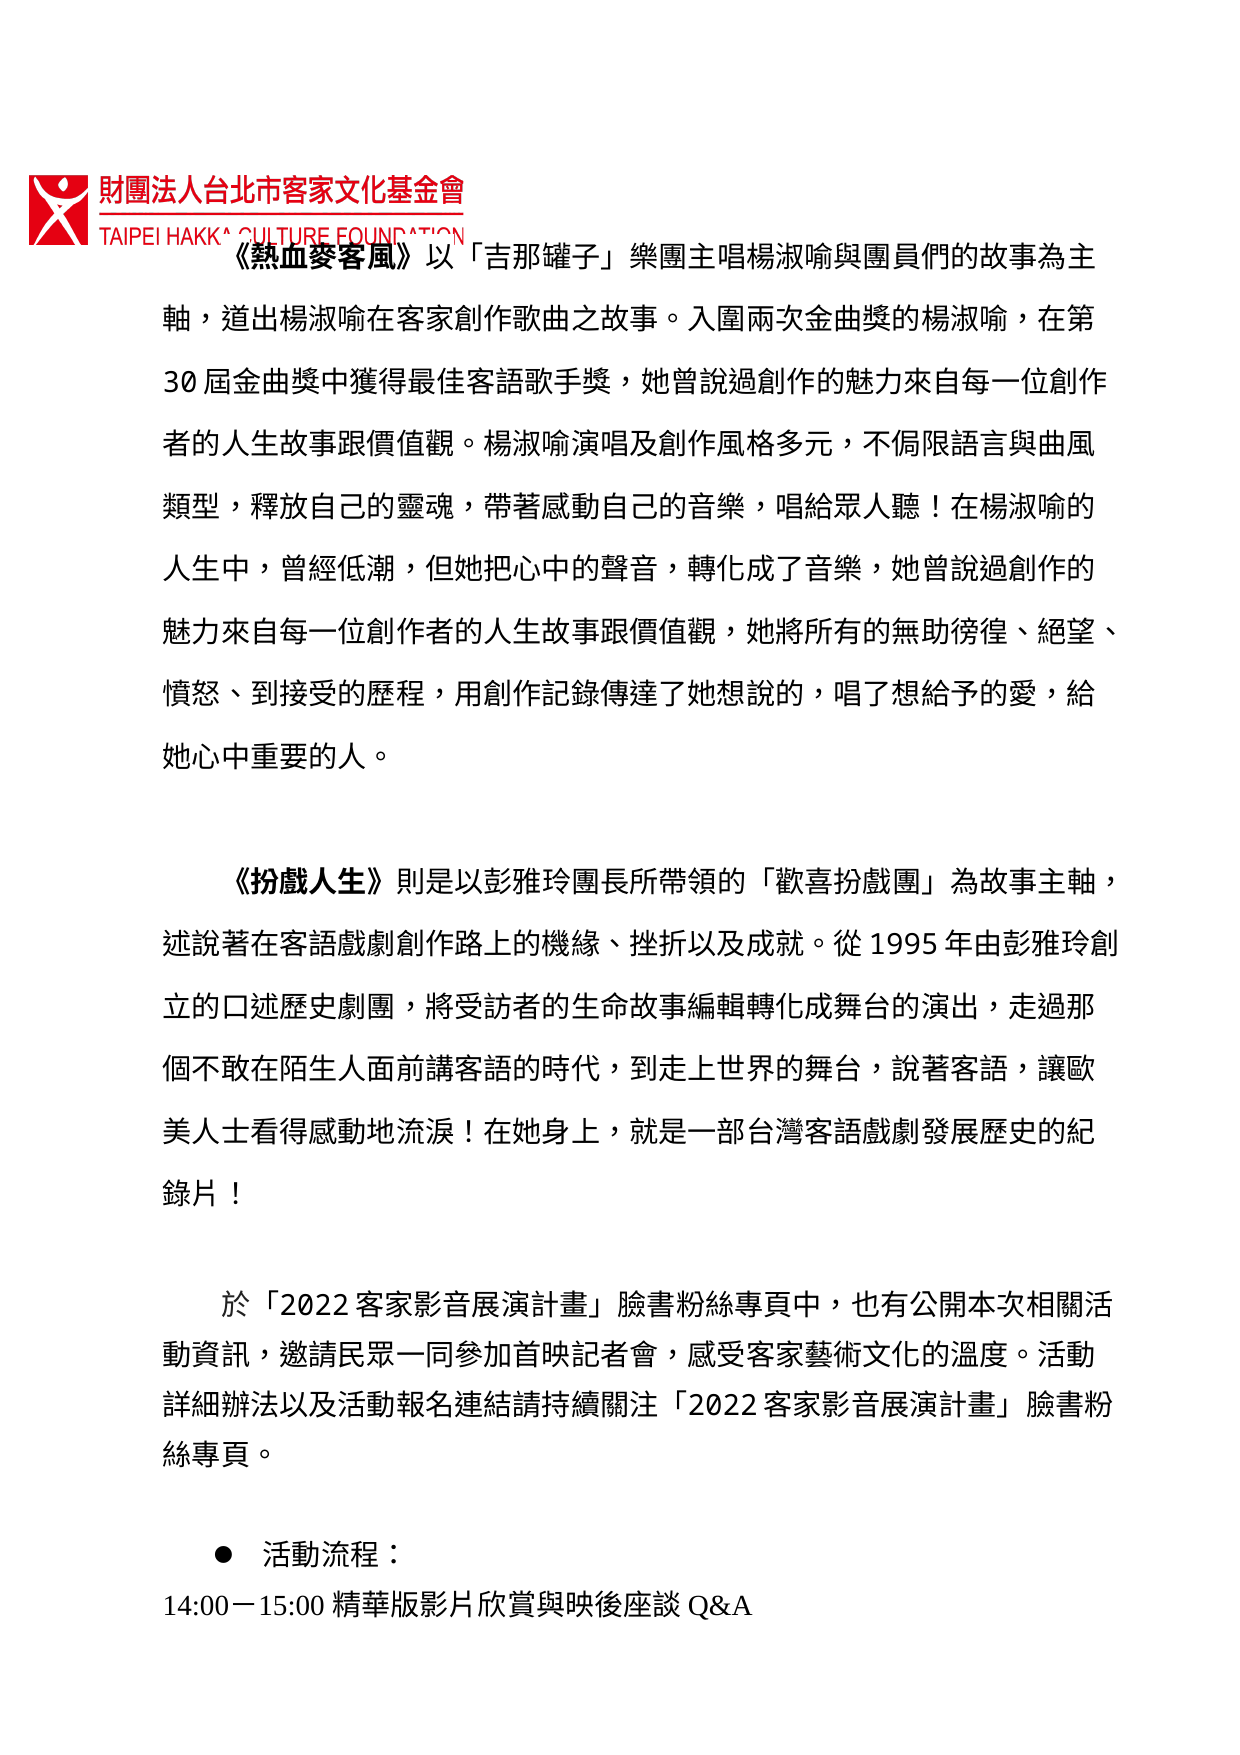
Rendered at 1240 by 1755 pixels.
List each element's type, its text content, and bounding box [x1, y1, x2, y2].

text 《扮戲人生》則是以彭雅玲團長所帶領的「歡喜扮戲團」為故事主軸，述說著在客語戲劇創作路上的機緣、挫折以及成就。從1995年由彭雅玲創立的口述歷史劇團，將受訪者的生命故事編輯轉化成舞台的演出，走過那個不敢在陌生人面前講客語的時代，到走上世界的舞台，說著客語，讓歐美人士看得感動地流淚！在她身上，就是一部台灣客語戲劇發展歷史的紀錄片！ [162, 838, 1122, 1213]
list 活動流程： [212, 1525, 1122, 1575]
text 《熱血麥客風》以「吉那罐子」樂團主唱楊淑喻與團員們的故事為主軸，道出楊淑喻在客家創作歌曲之故事。入圍兩次金曲獎的楊淑喻，在第30屆金曲獎中獲得最佳客語歌手獎，她曾說過創作的魅力來自每一位創作者的人生故事跟價值觀。楊淑喻演唱及創作風格多元，不侷限語言與曲風類型，釋放自己的靈魂，帶著感動自己的音樂，唱給眾人聽！在楊淑喻的人生中，曾經低潮，但她把心中的聲音，轉化成了音樂，她曾說過創作的魅力來自每一位創作者的人生故事跟價值觀，她將所有的無助徬徨、絕望、憤怒、到接受的歷程，用創作記錄傳達了她想說的，唱了想給予的愛，給她心中重要的人。 [162, 213, 1122, 775]
text 於「2022客家影音展演計畫」臉書粉絲專頁中，也有公開本次相關活動資訊，邀請民眾一同參加首映記者會，感受客家藝術文化的溫度。活動詳細辦法以及活動報名連結請持續關注「2022客家影音展演計畫」臉書粉絲專頁。 [162, 1275, 1122, 1475]
text 14:00－15:00 精華版影片欣賞與映後座談Q&A [162, 1575, 1122, 1625]
